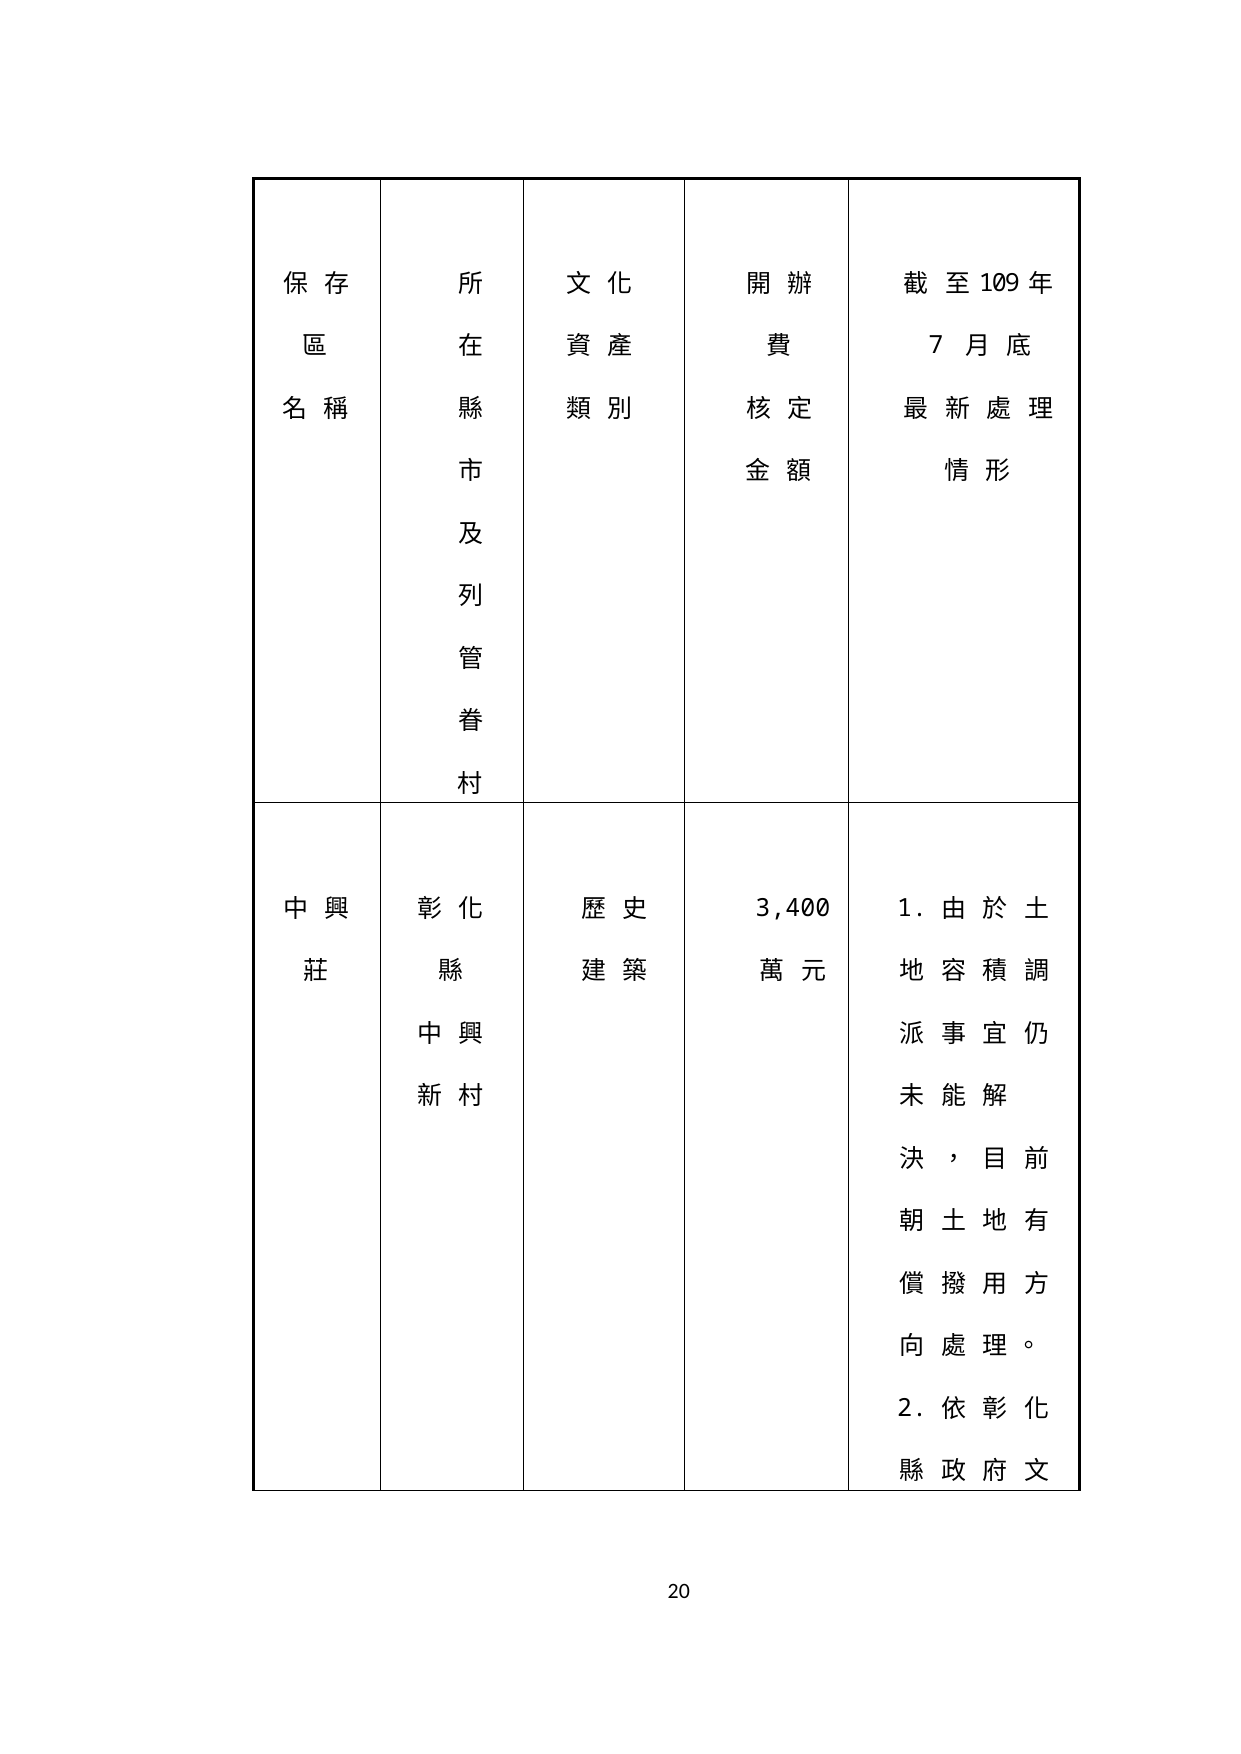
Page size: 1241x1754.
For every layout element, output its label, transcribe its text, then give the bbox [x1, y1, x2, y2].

table_cell 彰化縣 中興新村 [381, 803, 523, 1490]
table_cell 中興莊 [255, 803, 380, 1490]
table_cell 3,400萬元 [685, 803, 848, 1490]
table_header 保存區 名稱 [255, 180, 380, 802]
table_header 開辦費 核定金額 [685, 180, 848, 802]
table_header 所在縣市及列管眷村 [381, 180, 523, 802]
table_cell 歷史建築 [524, 803, 684, 1490]
table_header 文化資產類別 [524, 180, 684, 802]
table_header 截至109年7月底 最新處理情形 [849, 180, 1078, 802]
table_cell 1.由於土地容積調派事宜仍未能解決，目前朝土地有償撥用方向處理。 2.依彰化縣政府文 [849, 803, 1078, 1490]
